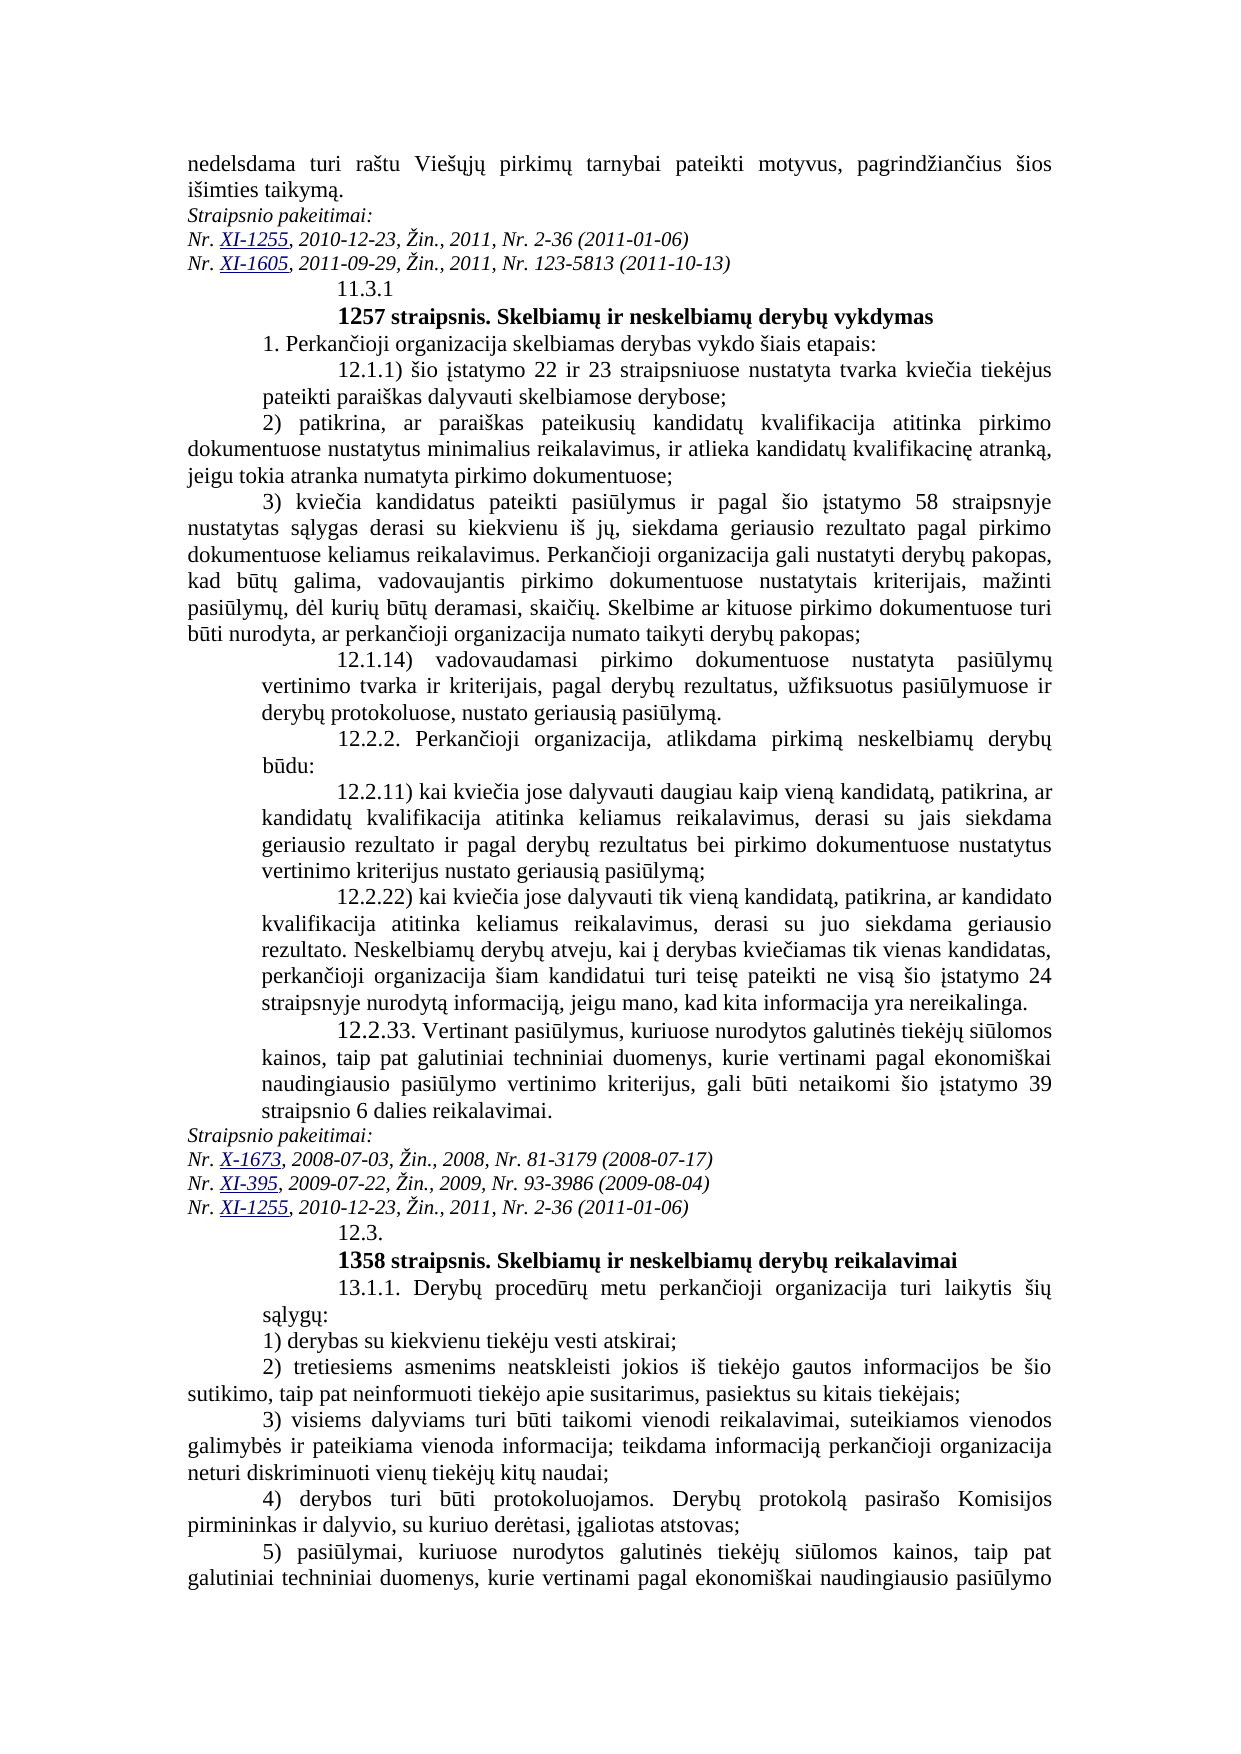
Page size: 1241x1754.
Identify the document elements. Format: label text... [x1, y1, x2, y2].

text Nr. XI-1255, 2010-12-23, Žin., 2011, Nr. 2-36 (2011-01-06) [187, 1195, 1053, 1219]
text Nr. XI-1255, 2010-12-23, Žin., 2011, Nr. 2-36 (2011-01-06) [187, 227, 1053, 251]
text 2) tretiesiems asmenims neatskleisti jokios iš tiekėjo gautos informacijos be šio sutikimo, taip pat neinformuoti tiekėjo apie susitarimus, pasiektus su kitais tiekėjais; [187, 1353, 1053, 1406]
text 2) patikrina, ar paraiškas pateikusių kandidatų kvalifikacija atitinka pirkimo dokumentuose nustatytus minimalius reikalavimus, ir atlieka kandidatų kvalifikacinę atranką, jeigu tokia atranka numatyta pirkimo dokumentuose; [187, 409, 1053, 488]
subtitle 1. Derybų procedūrų metu perkančioji organizacija turi laikytis šių sąlygų: [187, 1274, 1053, 1327]
text 1. Perkančioji organizacija skelbiamas derybas vykdo šiais etapais: [187, 330, 1053, 356]
text nedelsdama turi raštu Viešųjų pirkimų tarnybai pateikti motyvus, pagrindžiančius šios išimties taikymą. [187, 150, 1053, 203]
text 4) derybos turi būti protokoluojamos. Derybų protokolą pasirašo Komisijos pirmininkas ir dalyvio, su kuriuo derėtasi, įgaliotas atstovas; [187, 1485, 1053, 1538]
text Nr. XI-1605, 2011-09-29, Žin., 2011, Nr. 123-5813 (2011-10-13) [187, 251, 1053, 275]
text Straipsnio pakeitimai: [187, 1123, 1053, 1147]
subtitle 2) kai kviečia jose dalyvauti tik vieną kandidatą, patikrina, ar kandidato kvalifikacija atitinka keliamus reikalavimus, derasi su juo siekdama geriausio rezultato. Neskelbiamų derybų atveju, kai į derybas kviečiamas tik vienas kandidatas, perkančioji organizacija šiam kandidatui turi teisę pateikti ne visą šio įstatymo 24 straipsnyje nurodytą informaciją, jeigu mano, kad kita informacija yra nereikalinga. [187, 883, 1053, 1015]
subtitle 2. Perkančioji organizacija, atlikdama pirkimą neskelbiamų derybų būdu: [187, 725, 1053, 778]
subtitle 58 straipsnis. Skelbiamų ir neskelbiamų derybų reikalavimai [187, 1246, 1053, 1274]
text 3) kviečia kandidatus pateikti pasiūlymus ir pagal šio įstatymo 58 straipsnyje nustatytas sąlygas derasi su kiekvienu iš jų, siekdama geriausio rezultato pagal pirkimo dokumentuose keliamus reikalavimus. Perkančioji organizacija gali nustatyti derybų pakopas, kad būtų galima, vadovaujantis pirkimo dokumentuose nustatytais kriterijais, mažinti pasiūlymų, dėl kurių būtų deramasi, skaičių. Skelbime ar kituose pirkimo dokumentuose turi būti nurodyta, ar perkančioji organizacija numato taikyti derybų pakopas; [187, 488, 1053, 646]
subtitle 3. Vertinant pasiūlymus, kuriuose nurodytos galutinės tiekėjų siūlomos kainos, taip pat galutiniai techniniai duomenys, kurie vertinami pagal ekonomiškai naudingiausio pasiūlymo vertinimo kriterijus, gali būti netaikomi šio įstatymo 39 straipsnio 6 dalies reikalavimai. [187, 1015, 1053, 1123]
text 1) derybas su kiekvienu tiekėju vesti atskirai; [187, 1327, 1053, 1353]
text Nr. X-1673, 2008-07-03, Žin., 2008, Nr. 81-3179 (2008-07-17) [187, 1147, 1053, 1171]
subtitle 1) šio įstatymo 22 ir 23 straipsniuose nustatyta tvarka kviečia tiekėjus pateikti paraiškas dalyvauti skelbiamose derybose; [187, 356, 1053, 409]
text Straipsnio pakeitimai: [187, 203, 1053, 227]
text 5) pasiūlymai, kuriuose nurodytos galutinės tiekėjų siūlomos kainos, taip pat galutiniai techniniai duomenys, kurie vertinami pagal ekonomiškai naudingiausio pasiūlymo [187, 1538, 1053, 1591]
subtitle 57 straipsnis. Skelbiamų ir neskelbiamų derybų vykdymas [187, 301, 1053, 330]
text Nr. XI-395, 2009-07-22, Žin., 2009, Nr. 93-3986 (2009-08-04) [187, 1171, 1053, 1195]
subtitle 1) kai kviečia jose dalyvauti daugiau kaip vieną kandidatą, patikrina, ar kandidatų kvalifikacija atitinka keliamus reikalavimus, derasi su jais siekdama geriausio rezultato ir pagal derybų rezultatus bei pirkimo dokumentuose nustatytus vertinimo kriterijus nustato geriausią pasiūlymą; [187, 778, 1053, 883]
text 3) visiems dalyviams turi būti taikomi vienodi reikalavimai, suteikiamos vienodos galimybės ir pateikiama vienoda informacija; teikdama informaciją perkančioji organizacija neturi diskriminuoti vienų tiekėjų kitų naudai; [187, 1406, 1053, 1485]
subtitle 4) vadovaudamasi pirkimo dokumentuose nustatyta pasiūlymų vertinimo tvarka ir kriterijais, pagal derybų rezultatus, užfiksuotus pasiūlymuose ir derybų protokoluose, nustato geriausią pasiūlymą. [187, 646, 1053, 725]
